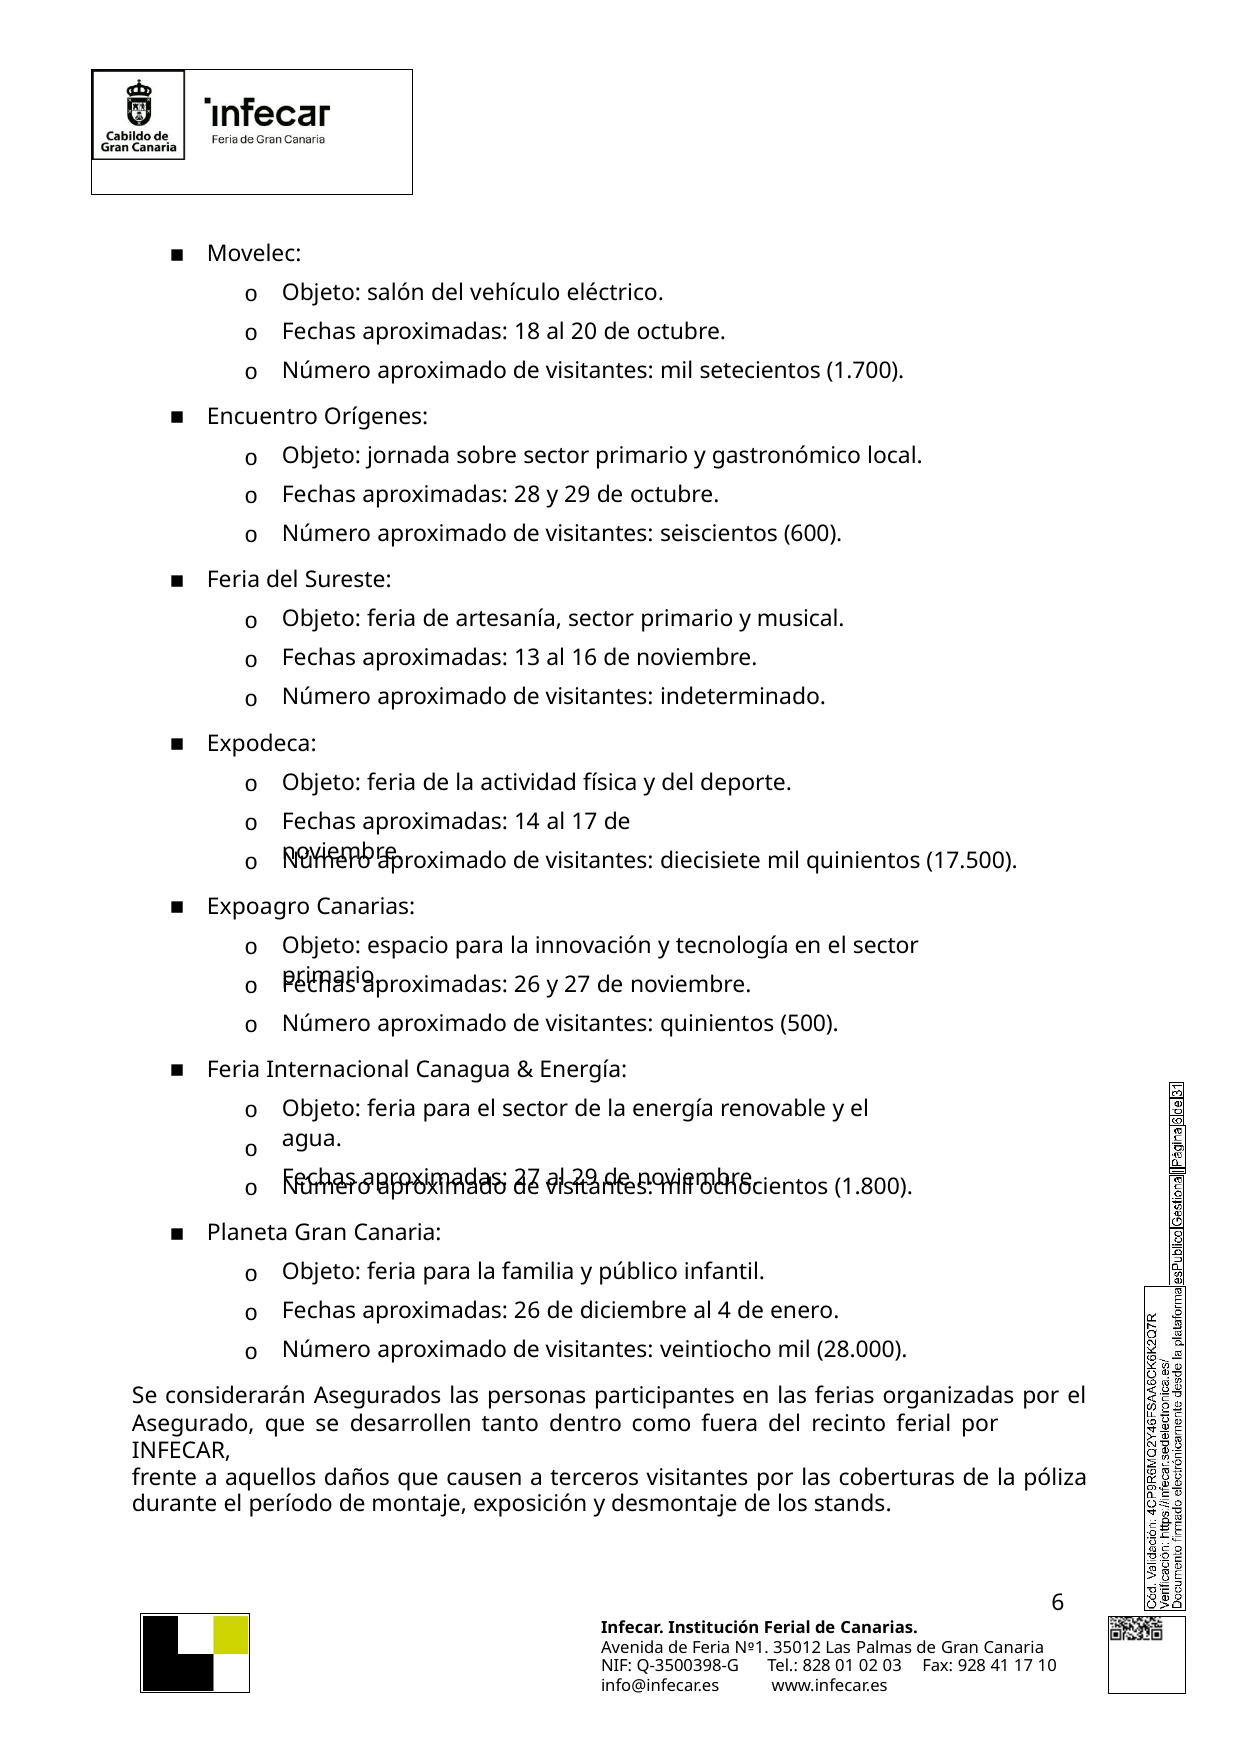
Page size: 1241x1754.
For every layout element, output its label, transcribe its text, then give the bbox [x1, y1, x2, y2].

text Fechas aproximadas: 18 al 20 de octubre. [282, 316, 734, 346]
text Fechas aproximadas: 26 y 27 de noviembre. [282, 968, 758, 998]
picture [1170, 1169, 1185, 1173]
text o [244, 1299, 282, 1325]
text Número aproximado de visitantes: quinientos (500). [282, 1007, 851, 1037]
text Objeto: espacio para la innovación y tecnología en el sector primario. [282, 929, 1021, 989]
text o [244, 646, 282, 672]
text o [244, 281, 283, 307]
text Asegurado, que se desarrollen tanto dentro como fuera del recinto ferial por INFECAR, [132, 1410, 1089, 1464]
text o [244, 483, 283, 509]
text Número aproximado de visitantes: seiscientos (600). [282, 517, 858, 547]
text Expodeca: [207, 727, 337, 757]
text o [244, 973, 283, 999]
text Avenida de Feria Nº1. 35012 Las Palmas de Gran Canaria [601, 1638, 1089, 1658]
text ▪ [169, 567, 204, 592]
text ▪ [169, 730, 204, 756]
text o [244, 685, 282, 711]
text o [244, 1260, 282, 1286]
text frente a aquellos daños que causen a terceros visitantes por las coberturas de la póliza [132, 1464, 1089, 1490]
picture [1170, 1116, 1183, 1125]
text Infecar. Institución Ferial de Canarias. [601, 1616, 1089, 1638]
text Expoagro Canarias: [207, 890, 432, 920]
text Feria Internacional Canagua & Energía: [207, 1053, 642, 1083]
text o [244, 522, 283, 548]
text o [244, 444, 283, 470]
picture [1170, 1083, 1183, 1097]
text Objeto: feria de la actividad física y del deporte. [282, 766, 798, 796]
text o [244, 1012, 283, 1038]
picture [1109, 1617, 1185, 1693]
text Número aproximado de visitantes: indeterminado. [282, 681, 832, 711]
text o [244, 934, 282, 960]
text o [244, 771, 283, 797]
text o [244, 849, 283, 875]
text o [244, 1136, 283, 1162]
text ▪ [169, 893, 204, 919]
picture [1170, 1176, 1183, 1227]
text Número aproximado de visitantes: diecisiete mil quinientos (17.500). [282, 844, 1022, 874]
text Objeto: jornada sobre sector primario y gastronómico local. [282, 439, 923, 469]
text Fechas aproximadas: 27 al 29 de noviembre. [282, 1161, 927, 1191]
text o [244, 810, 282, 836]
text o [244, 320, 282, 346]
text Objeto: feria para la familia y público infantil. [282, 1256, 776, 1286]
text Fechas aproximadas: 26 de diciembre al 4 de enero. [282, 1295, 844, 1325]
text Se considerarán Asegurados las personas participantes en las ferias organizadas por el [132, 1380, 1089, 1410]
picture [141, 1614, 249, 1692]
text Tel.: 828 01 02 03 Fax: 928 41 17 10 [767, 1654, 1059, 1676]
text Feria del Sureste: [207, 563, 411, 593]
picture [1170, 1099, 1183, 1115]
text ▪ [169, 241, 204, 266]
picture [1170, 1126, 1185, 1167]
text Número aproximado de visitantes: mil ochocientos (1.800). [282, 1170, 919, 1200]
text Número aproximado de visitantes: mil setecientos (1.700). [282, 354, 909, 384]
text o [244, 1175, 283, 1201]
text ▪ [169, 1220, 204, 1245]
text 6 [1051, 1586, 1089, 1616]
picture [92, 70, 412, 194]
text Fechas aproximadas: 28 y 29 de octubre. [282, 478, 731, 508]
text Objeto: feria para el sector de la energía renovable y el agua. [282, 1092, 927, 1152]
text ▪ [169, 403, 204, 429]
text Número aproximado de visitantes: veintiocho mil (28.000). [282, 1334, 920, 1364]
text Fechas aproximadas: 13 al 16 de noviembre. [282, 642, 758, 672]
text o [244, 607, 282, 633]
text www.infecar.es [771, 1676, 1059, 1695]
text Planeta Gran Canaria: [207, 1217, 457, 1247]
text o [244, 359, 283, 385]
text Encuentro Orígenes: [207, 401, 442, 431]
text Fechas aproximadas: 14 al 17 de noviembre. [282, 805, 755, 844]
text o [244, 1338, 282, 1364]
text Objeto: feria de artesanía, sector primario y musical. [282, 603, 850, 633]
text durante el período de montaje, exposición y desmontaje de los stands. [132, 1490, 1089, 1517]
text NIF: Q-3500398-G [601, 1654, 760, 1676]
picture [1144, 1229, 1186, 1286]
text Movelec: [207, 237, 322, 267]
text ▪ [169, 1056, 204, 1082]
text info@infecar.es [601, 1676, 760, 1695]
text Objeto: salón del vehículo eléctrico. [282, 276, 674, 306]
text o [244, 1097, 282, 1123]
picture [1145, 1287, 1185, 1610]
